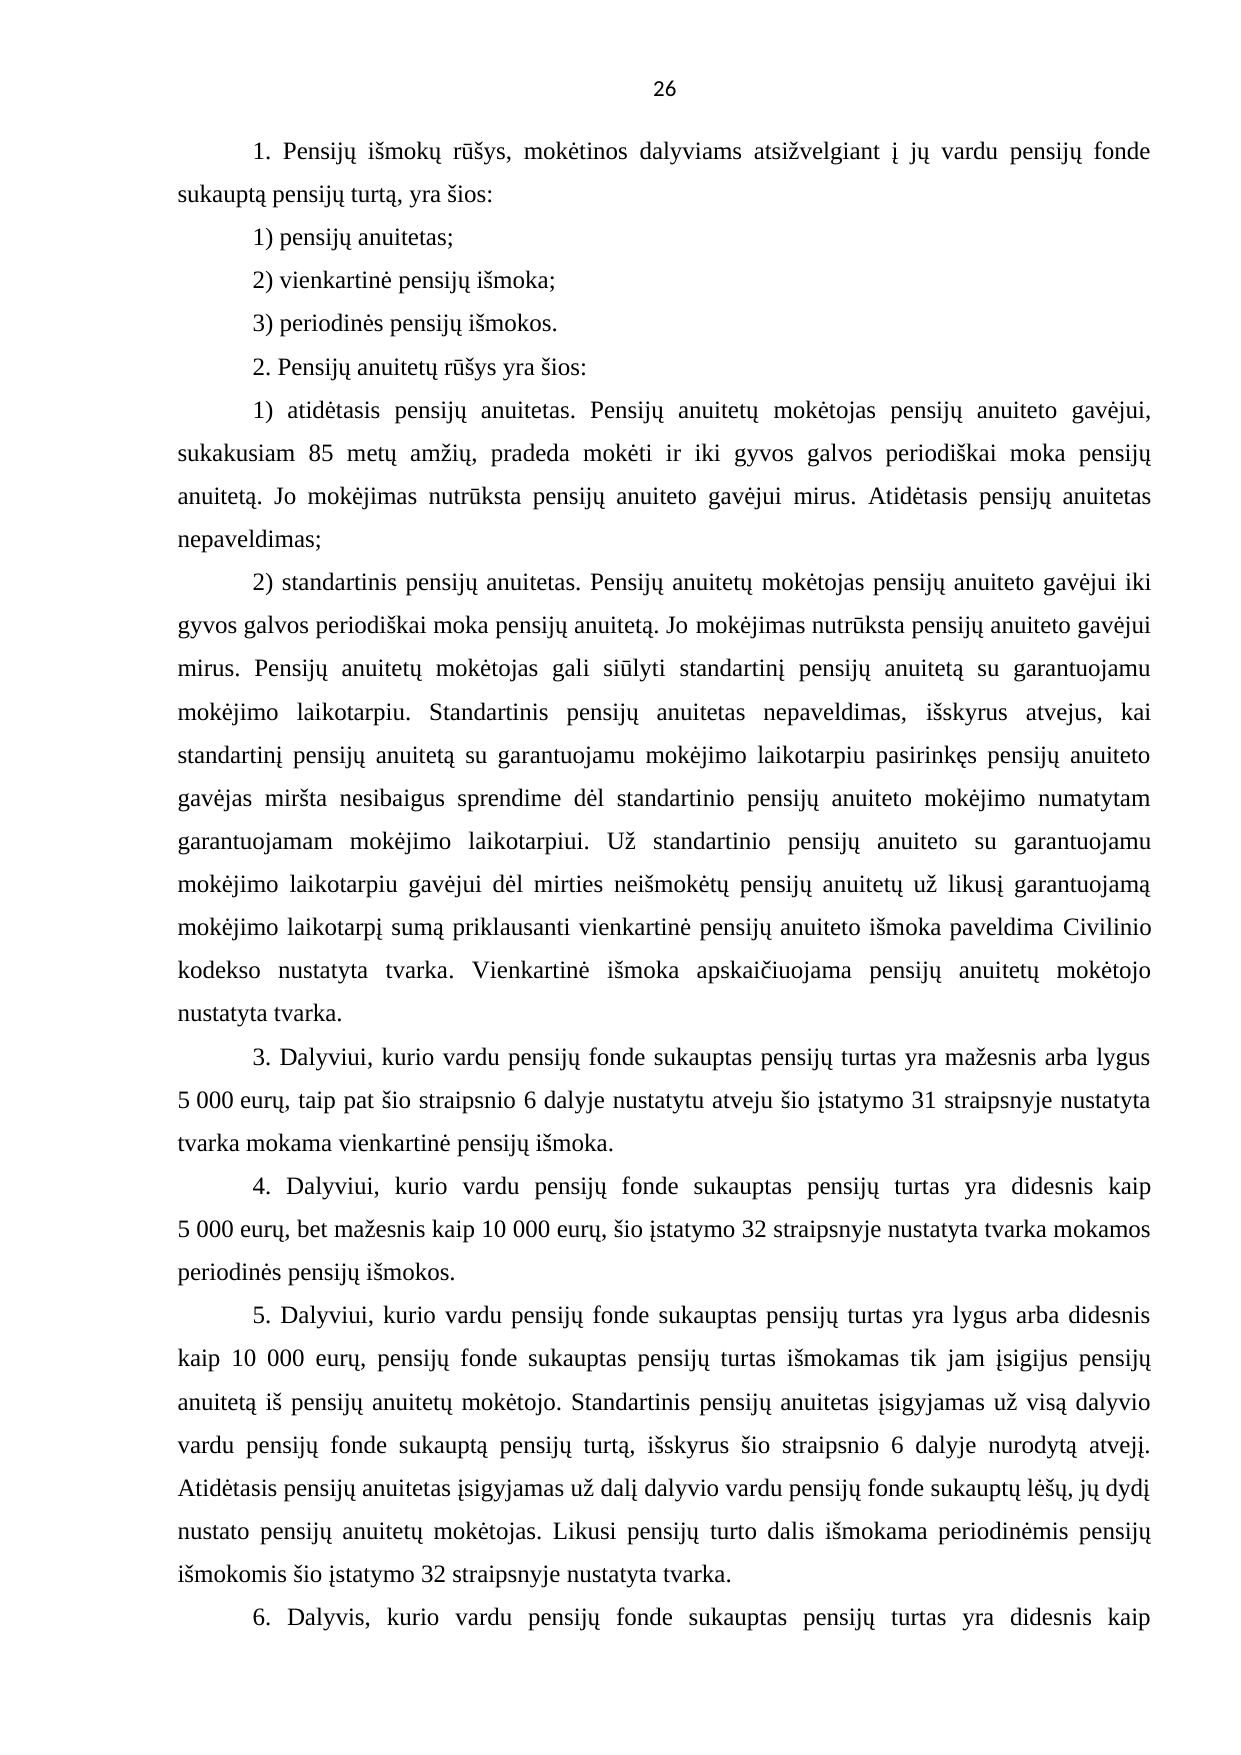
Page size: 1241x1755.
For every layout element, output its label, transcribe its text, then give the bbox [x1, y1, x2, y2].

text 2) standartinis pensijų anuitetas. Pensijų anuitetų mokėtojas pensijų anuiteto gavėjui iki gyvos galvos periodiškai moka pensijų anuitetą. Jo mokėjimas nutrūksta pensijų anuiteto gavėjui mirus. Pensijų anuitetų mokėtojas gali siūlyti standartinį pensijų anuitetą su garantuojamu mokėjimo laikotarpiu. Standartinis pensijų anuitetas nepaveldimas, išskyrus atvejus, kai standartinį pensijų anuitetą su garantuojamu mokėjimo laikotarpiu pasirinkęs pensijų anuiteto gavėjas miršta nesibaigus sprendime dėl standartinio pensijų anuiteto mokėjimo numatytam garantuojamam mokėjimo laikotarpiui. Už standartinio pensijų anuiteto su garantuojamu mokėjimo laikotarpiu gavėjui dėl mirties neišmokėtų pensijų anuitetų už likusį garantuojamą mokėjimo laikotarpį sumą priklausanti vienkartinė pensijų anuiteto išmoka paveldima Civilinio kodekso nustatyta tvarka. Vienkartinė išmoka apskaičiuojama pensijų anuitetų mokėtojo nustatyta tvarka. [177, 567, 1152, 1027]
text 1. Pensijų išmokų rūšys, mokėtinos dalyviams atsižvelgiant į jų vardu pensijų fonde sukauptą pensijų turtą, yra šios: [177, 136, 1152, 208]
text 1) atidėtasis pensijų anuitetas. Pensijų anuitetų mokėtojas pensijų anuiteto gavėjui, sukakusiam 85 metų amžių, pradeda mokėti ir iki gyvos galvos periodiškai moka pensijų anuitetą. Jo mokėjimas nutrūksta pensijų anuiteto gavėjui mirus. Atidėtasis pensijų anuitetas nepaveldimas; [177, 395, 1152, 553]
text 4. Dalyviui, kurio vardu pensijų fonde sukauptas pensijų turtas yra didesnis kaip 5 000 eurų, bet mažesnis kaip 10 000 eurų, šio įstatymo 32 straipsnyje nustatyta tvarka mokamos periodinės pensijų išmokos. [177, 1171, 1152, 1286]
text 2. Pensijų anuitetų rūšys yra šios: [177, 352, 1152, 380]
text 1) pensijų anuitetas; [177, 222, 1152, 251]
text 3) periodinės pensijų išmokos. [177, 308, 1152, 337]
text 3. Dalyviui, kurio vardu pensijų fonde sukauptas pensijų turtas yra mažesnis arba lygus 5 000 eurų, taip pat šio straipsnio 6 dalyje nustatytu atveju šio įstatymo 31 straipsnyje nustatyta tvarka mokama vienkartinė pensijų išmoka. [177, 1042, 1152, 1157]
text 5. Dalyviui, kurio vardu pensijų fonde sukauptas pensijų turtas yra lygus arba didesnis kaip 10 000 eurų, pensijų fonde sukauptas pensijų turtas išmokamas tik jam įsigijus pensijų anuitetą iš pensijų anuitetų mokėtojo. Standartinis pensijų anuitetas įsigyjamas už visą dalyvio vardu pensijų fonde sukauptą pensijų turtą, išskyrus šio straipsnio 6 dalyje nurodytą atvejį. Atidėtasis pensijų anuitetas įsigyjamas už dalį dalyvio vardu pensijų fonde sukauptų lėšų, jų dydį nustato pensijų anuitetų mokėtojas. Likusi pensijų turto dalis išmokama periodinėmis pensijų išmokomis šio įstatymo 32 straipsnyje nustatyta tvarka. [177, 1300, 1152, 1588]
text 6. Dalyvis, kurio vardu pensijų fonde sukauptas pensijų turtas yra didesnis kaip [177, 1602, 1152, 1631]
text 2) vienkartinė pensijų išmoka; [177, 265, 1152, 294]
